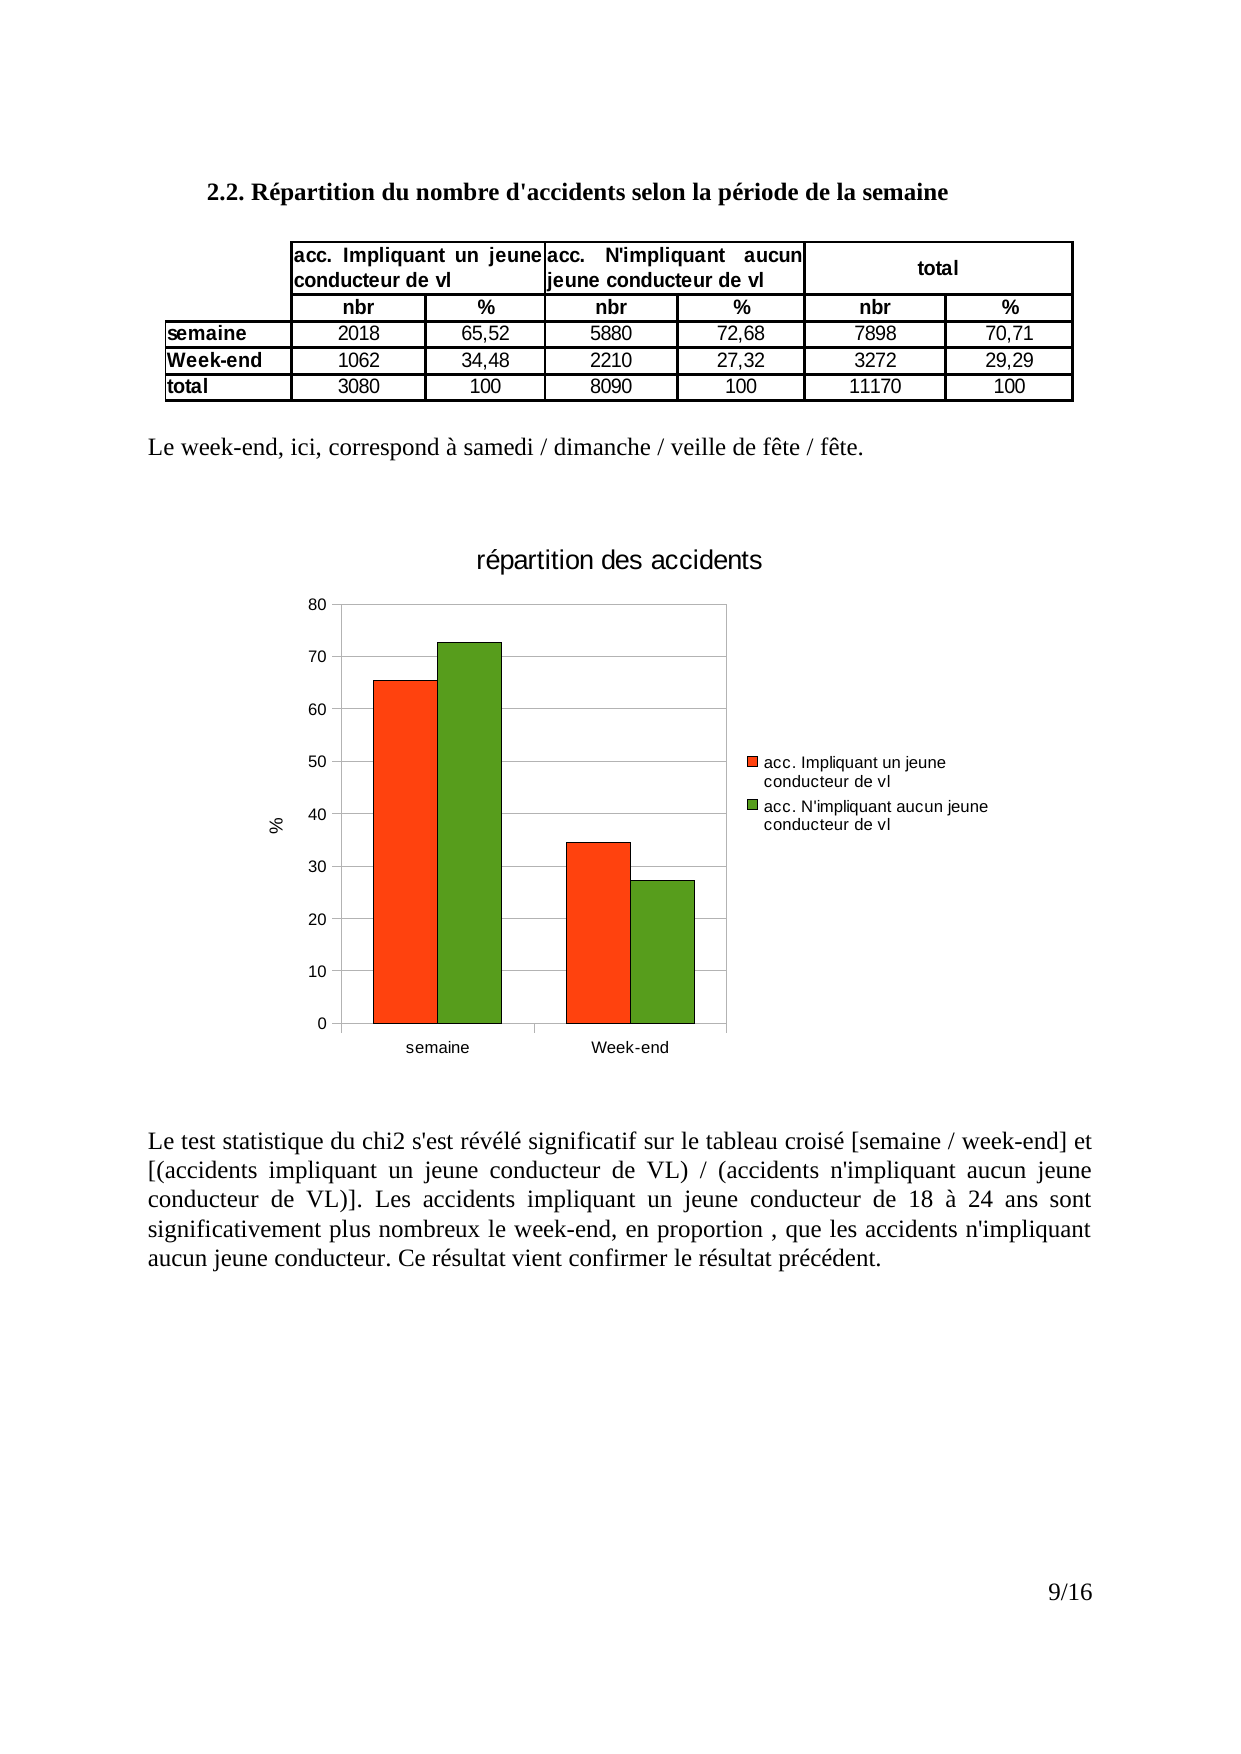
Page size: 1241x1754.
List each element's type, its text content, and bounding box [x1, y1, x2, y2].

text Le week-end, ici, correspond à samedi / dimanche / veille de fête / fête. [148, 432, 1092, 461]
subtitle 2.2. Répartition du nombre d'accidents selon la période de la semaine [177, 177, 1092, 206]
text Le test statistique du chi2 s'est révélé significatif sur le tableau croisé [semaine / week-end] et [(accidents impliquant un jeune conducteur de VL) / (accidents n'impliquant aucun jeune conducteur de VL)]. Les accidents impliquant un jeune conducteur de 18 à 24 ans sont significativement plus nombreux le week-end, en proportion , que les accidents n'impliquant aucun jeune conducteur. Ce résultat vient confirmer le résultat précédent. [148, 1126, 1092, 1272]
